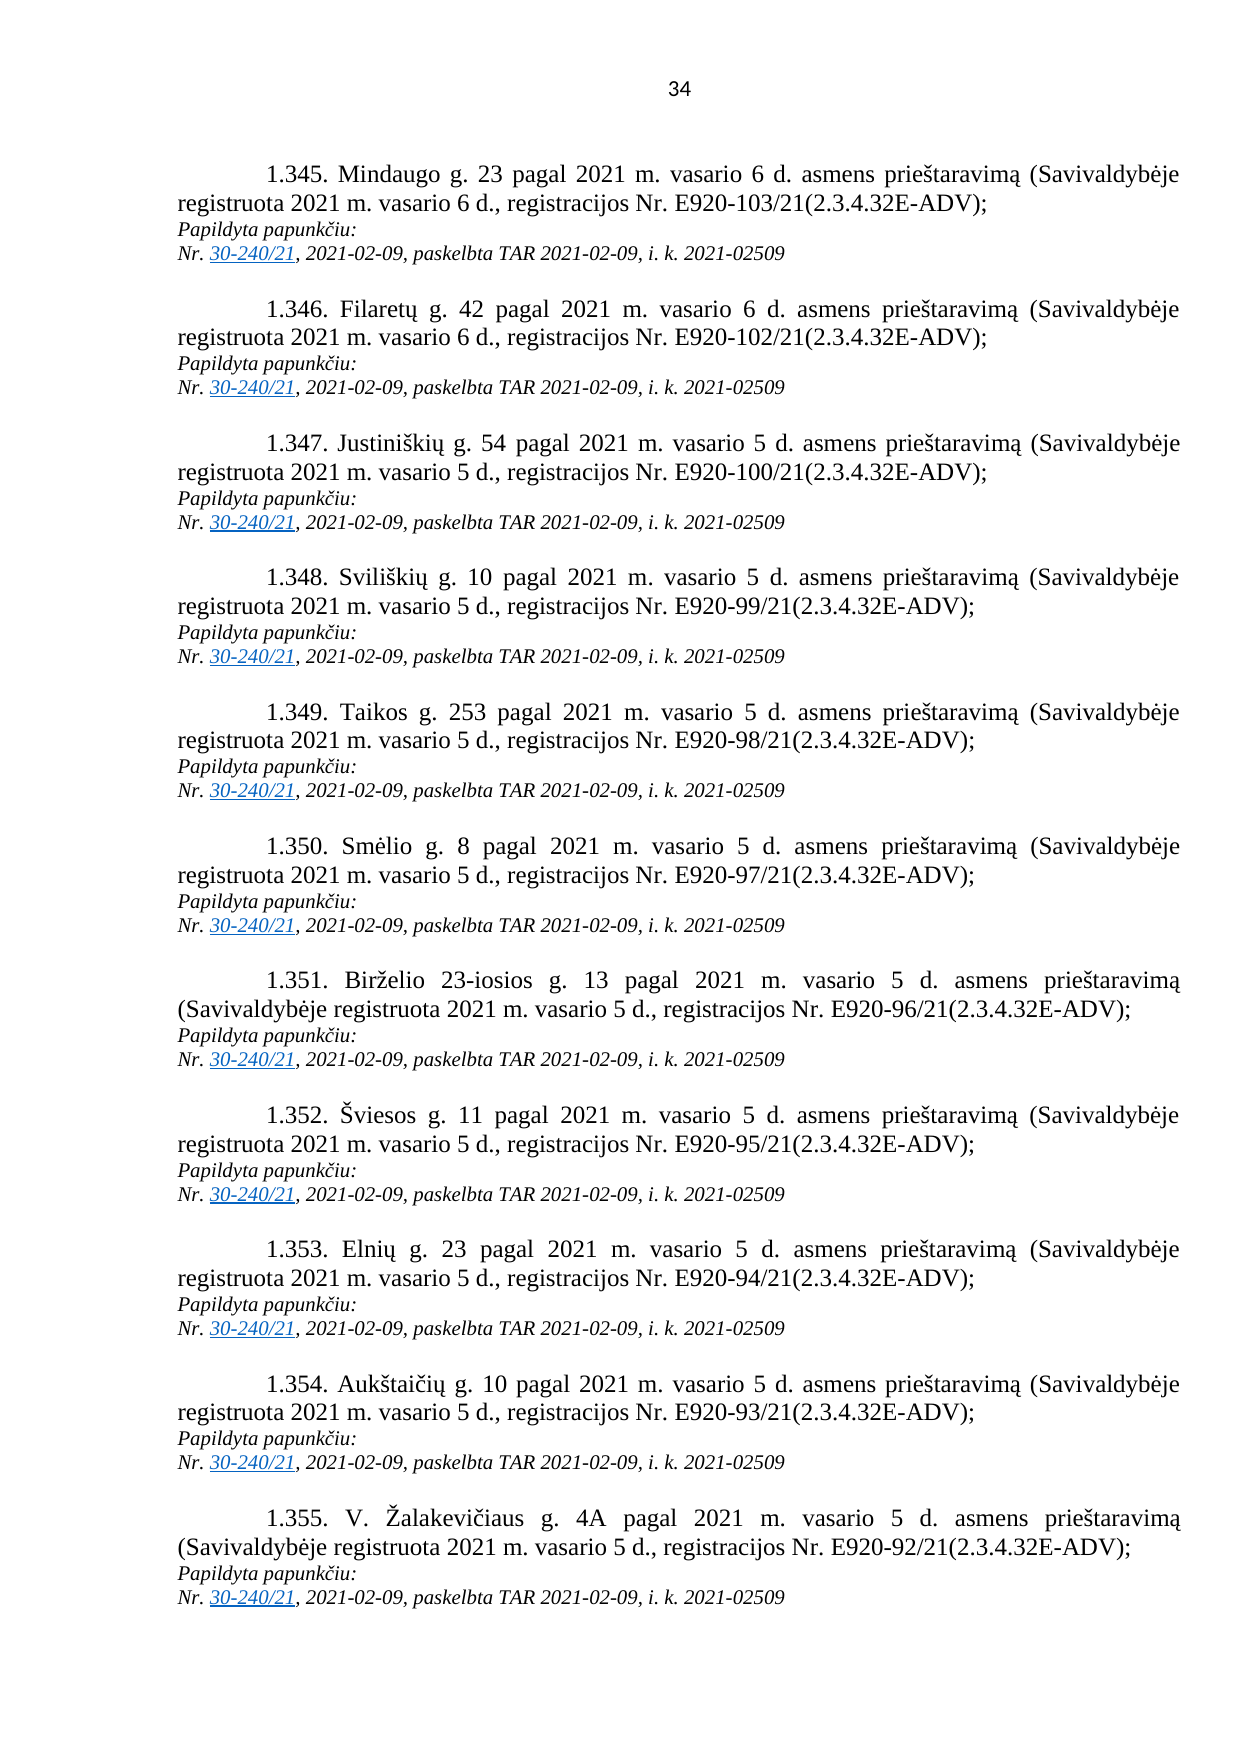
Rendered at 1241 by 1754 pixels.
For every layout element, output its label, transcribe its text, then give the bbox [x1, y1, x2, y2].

text Nr. 30-240/21, 2021-02-09, paskelbta TAR 2021-02-09, i. k. 2021-02509 [177, 913, 1181, 937]
text 1.348. Sviliškių g. 10 pagal 2021 m. vasario 5 d. asmens prieštaravimą (Savivaldybėje registruota 2021 m. vasario 5 d., registracijos Nr. E920-99/21(2.3.4.32E-ADV); [177, 562, 1181, 620]
text Nr. 30-240/21, 2021-02-09, paskelbta TAR 2021-02-09, i. k. 2021-02509 [177, 375, 1181, 399]
text 1.351. Birželio 23-iosios g. 13 pagal 2021 m. vasario 5 d. asmens prieštaravimą (Savivaldybėje registruota 2021 m. vasario 5 d., registracijos Nr. E920-96/21(2.3.4.32E-ADV); [177, 966, 1181, 1023]
text Nr. 30-240/21, 2021-02-09, paskelbta TAR 2021-02-09, i. k. 2021-02509 [177, 1316, 1181, 1340]
text Papildyta papunkčiu: [177, 1292, 1181, 1316]
text Papildyta papunkčiu: [177, 754, 1181, 778]
text Nr. 30-240/21, 2021-02-09, paskelbta TAR 2021-02-09, i. k. 2021-02509 [177, 1047, 1181, 1071]
text Nr. 30-240/21, 2021-02-09, paskelbta TAR 2021-02-09, i. k. 2021-02509 [177, 1585, 1181, 1609]
text Papildyta papunkčiu: [177, 351, 1181, 375]
text 1.347. Justiniškių g. 54 pagal 2021 m. vasario 5 d. asmens prieštaravimą (Savivaldybėje registruota 2021 m. vasario 5 d., registracijos Nr. E920-100/21(2.3.4.32E-ADV); [177, 428, 1181, 486]
text Papildyta papunkčiu: [177, 1157, 1181, 1182]
text 1.354. Aukštaičių g. 10 pagal 2021 m. vasario 5 d. asmens prieštaravimą (Savivaldybėje registruota 2021 m. vasario 5 d., registracijos Nr. E920-93/21(2.3.4.32E-ADV); [177, 1369, 1181, 1426]
text 1.353. Elnių g. 23 pagal 2021 m. vasario 5 d. asmens prieštaravimą (Savivaldybėje registruota 2021 m. vasario 5 d., registracijos Nr. E920-94/21(2.3.4.32E-ADV); [177, 1234, 1181, 1292]
text Nr. 30-240/21, 2021-02-09, paskelbta TAR 2021-02-09, i. k. 2021-02509 [177, 241, 1181, 265]
text Papildyta papunkčiu: [177, 217, 1181, 241]
text Papildyta papunkčiu: [177, 486, 1181, 510]
text Papildyta papunkčiu: [177, 1426, 1181, 1450]
text Nr. 30-240/21, 2021-02-09, paskelbta TAR 2021-02-09, i. k. 2021-02509 [177, 778, 1181, 802]
text Papildyta papunkčiu: [177, 1023, 1181, 1047]
text 1.346. Filaretų g. 42 pagal 2021 m. vasario 6 d. asmens prieštaravimą (Savivaldybėje registruota 2021 m. vasario 6 d., registracijos Nr. E920-102/21(2.3.4.32E-ADV); [177, 294, 1181, 351]
text 1.350. Smėlio g. 8 pagal 2021 m. vasario 5 d. asmens prieštaravimą (Savivaldybėje registruota 2021 m. vasario 5 d., registracijos Nr. E920-97/21(2.3.4.32E-ADV); [177, 831, 1181, 889]
text Nr. 30-240/21, 2021-02-09, paskelbta TAR 2021-02-09, i. k. 2021-02509 [177, 1182, 1181, 1206]
text 1.349. Taikos g. 253 pagal 2021 m. vasario 5 d. asmens prieštaravimą (Savivaldybėje registruota 2021 m. vasario 5 d., registracijos Nr. E920-98/21(2.3.4.32E-ADV); [177, 697, 1181, 754]
text Nr. 30-240/21, 2021-02-09, paskelbta TAR 2021-02-09, i. k. 2021-02509 [177, 644, 1181, 668]
text 1.345. Mindaugo g. 23 pagal 2021 m. vasario 6 d. asmens prieštaravimą (Savivaldybėje registruota 2021 m. vasario 6 d., registracijos Nr. E920-103/21(2.3.4.32E-ADV); [177, 159, 1181, 217]
text Papildyta papunkčiu: [177, 889, 1181, 913]
text 1.352. Šviesos g. 11 pagal 2021 m. vasario 5 d. asmens prieštaravimą (Savivaldybėje registruota 2021 m. vasario 5 d., registracijos Nr. E920-95/21(2.3.4.32E-ADV); [177, 1100, 1181, 1157]
text Nr. 30-240/21, 2021-02-09, paskelbta TAR 2021-02-09, i. k. 2021-02509 [177, 1450, 1181, 1474]
text Papildyta papunkčiu: [177, 620, 1181, 644]
text Papildyta papunkčiu: [177, 1561, 1181, 1585]
text 1.355. V. Žalakevičiaus g. 4A pagal 2021 m. vasario 5 d. asmens prieštaravimą (Savivaldybėje registruota 2021 m. vasario 5 d., registracijos Nr. E920-92/21(2.3.4.32E-ADV); [177, 1503, 1181, 1561]
text Nr. 30-240/21, 2021-02-09, paskelbta TAR 2021-02-09, i. k. 2021-02509 [177, 510, 1181, 534]
